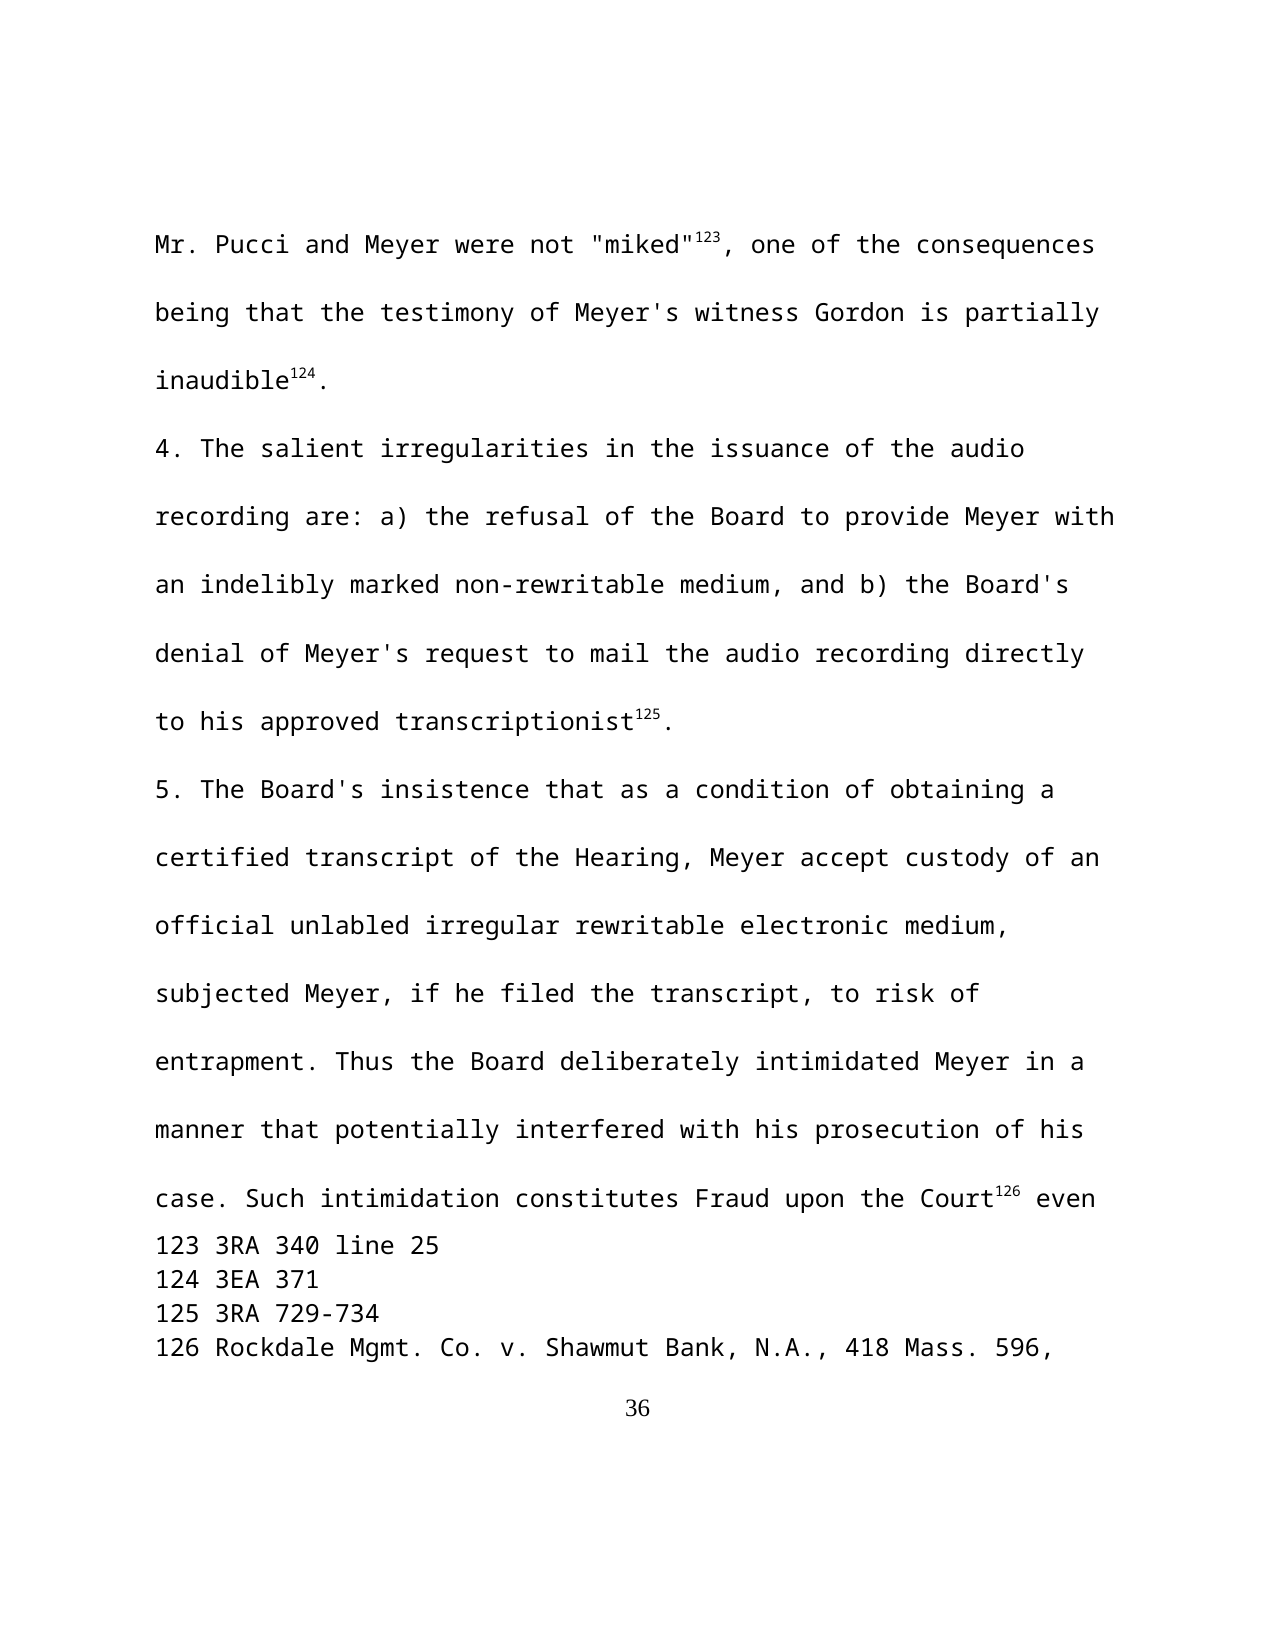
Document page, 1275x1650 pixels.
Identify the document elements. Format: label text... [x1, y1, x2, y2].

text 3RA 729-734 [154, 1295, 1121, 1329]
text 3RA 340 line 25 [154, 1227, 1121, 1261]
text 4. The salient irregularities in the issuance of the audio recording are: a) the refusal of the Board to provide Meyer with an indelibly marked non-rewritable medium, and b) the Board's denial of Meyer's request to mail the audio recording directly to his approved transcriptionist. [154, 431, 1121, 737]
text Mr. Pucci and Meyer were not "miked", one of the consequences being that the testimony of Meyer's witness Gordon is partially inaudible. [154, 226, 1121, 397]
text 5. The Board's insistence that as a condition of obtaining a certified transcript of the Hearing, Meyer accept custody of an official unlabled irregular rewritable electronic medium, subjected Meyer, if he filed the transcript, to risk of entrapment. Thus the Board deliberately intimidated Meyer in a manner that potentially interfered with his prosecution of his case. Such intimidation constitutes Fraud upon the Court even if, on investigation, the muting of the testimony of Meyer's witness proved to be accidental. [154, 771, 1121, 1214]
text Rockdale Mgmt. Co. v. Shawmut Bank, N.A., 418 Mass. 596, [154, 1329, 1121, 1363]
text 3EA 371 [154, 1261, 1121, 1295]
